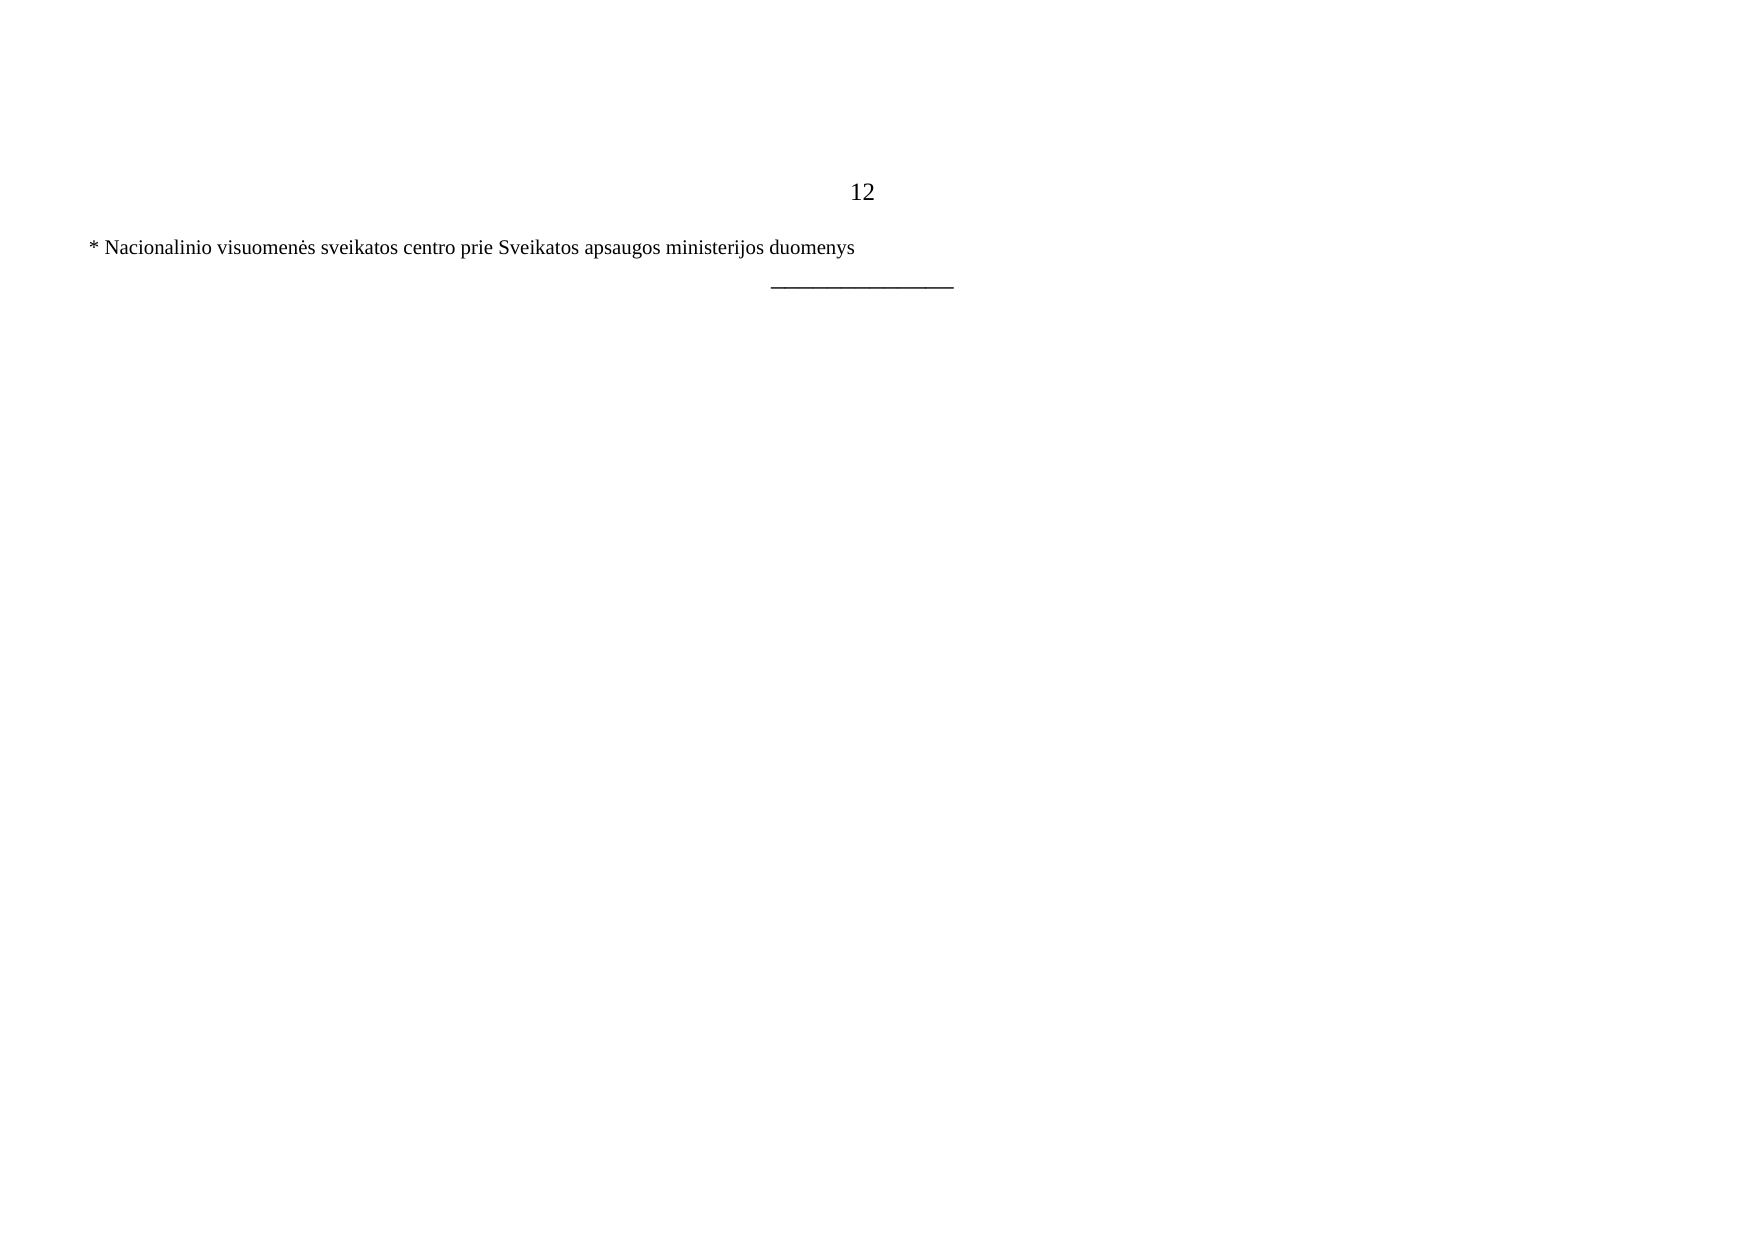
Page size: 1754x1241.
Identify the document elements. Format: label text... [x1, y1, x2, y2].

text _____________ [89, 259, 1636, 291]
text * Nacionalinio visuomenės sveikatos centro prie Sveikatos apsaugos ministerijos duomenys [89, 235, 1636, 259]
